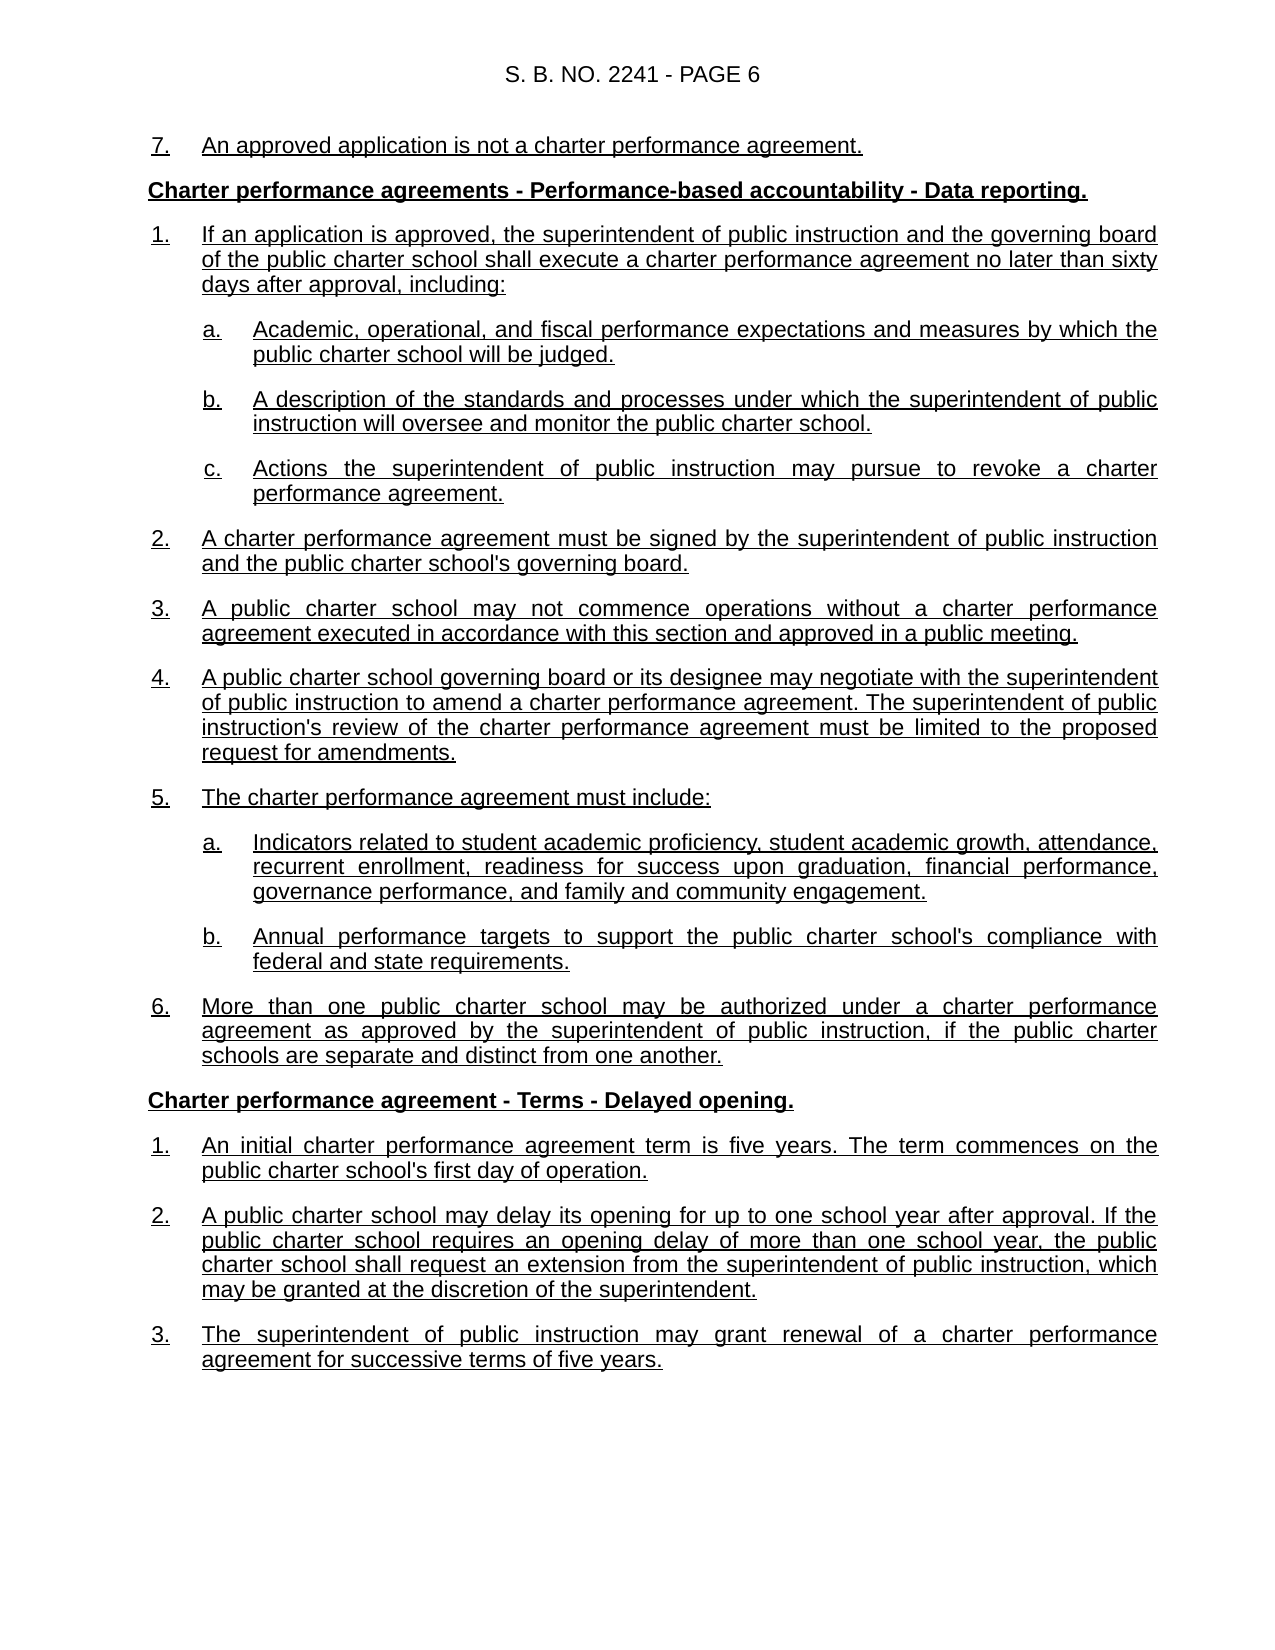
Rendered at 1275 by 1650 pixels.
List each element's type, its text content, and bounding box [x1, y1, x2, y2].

text a. Indicators related to student academic proficiency, student academic growth, attendance, recurrent enrollment, readiness for success upon graduation, financial performance, governance performance, and family and community engagement. [106, 830, 1158, 904]
text b. Annual performance targets to support the public charter school's compliance with federal and state requirements. [106, 925, 1158, 974]
text 6. More than one public charter school may be authorized under a charter performance agreement as approved by the superintendent of public instruction, if the public charter schools are separate and distinct from one another. [106, 994, 1158, 1069]
text b. A description of the standards and processes under which the superintendent of public instruction will oversee and monitor the public charter school. [106, 387, 1158, 437]
text a. Academic, operational, and fiscal performance expectations and measures by which the public charter school will be judged. [106, 318, 1158, 367]
text 2. A charter performance agreement must be signed by the superintendent of public instruction and the public charter school's governing board. [106, 527, 1158, 576]
text 1. If an application is approved, the superintendent of public instruction and the governing board of the public charter school shall execute a charter performance agreement no later than sixty days after approval, including: [106, 223, 1158, 297]
subtitle Charter performance agreements - Performance-based accountability - Data reporting. [106, 178, 1158, 203]
text 5. The charter performance agreement must include: [106, 785, 1158, 810]
text 4. A public charter school governing board or its designee may negotiate with the superintendent of public instruction to amend a charter performance agreement. The superintendent of public instruction's review of the charter performance agreement must be limited to the proposed request for amendments. [106, 666, 1158, 765]
text 2. A public charter school may delay its opening for up to one school year after approval. If the public charter school requires an opening delay of more than one school year, the public charter school shall request an extension from the superintendent of public instruction, which may be granted at the discretion of the superintendent. [106, 1203, 1158, 1303]
text 3. The superintendent of public instruction may grant renewal of a charter performance agreement for successive terms of five years. [106, 1323, 1158, 1372]
text 3. A public charter school may not commence operations without a charter performance agreement executed in accordance with this section and approved in a public meeting. [106, 596, 1158, 646]
text 7. An approved application is not a charter performance agreement. [106, 133, 1158, 158]
text c. Actions the superintendent of public instruction may pursue to revoke a charter performance agreement. [106, 457, 1158, 507]
subtitle Charter performance agreement - Terms - Delayed opening. [106, 1089, 1158, 1114]
text 1. An initial charter performance agreement term is five years. The term commences on the public charter school's first day of operation. [106, 1134, 1158, 1183]
